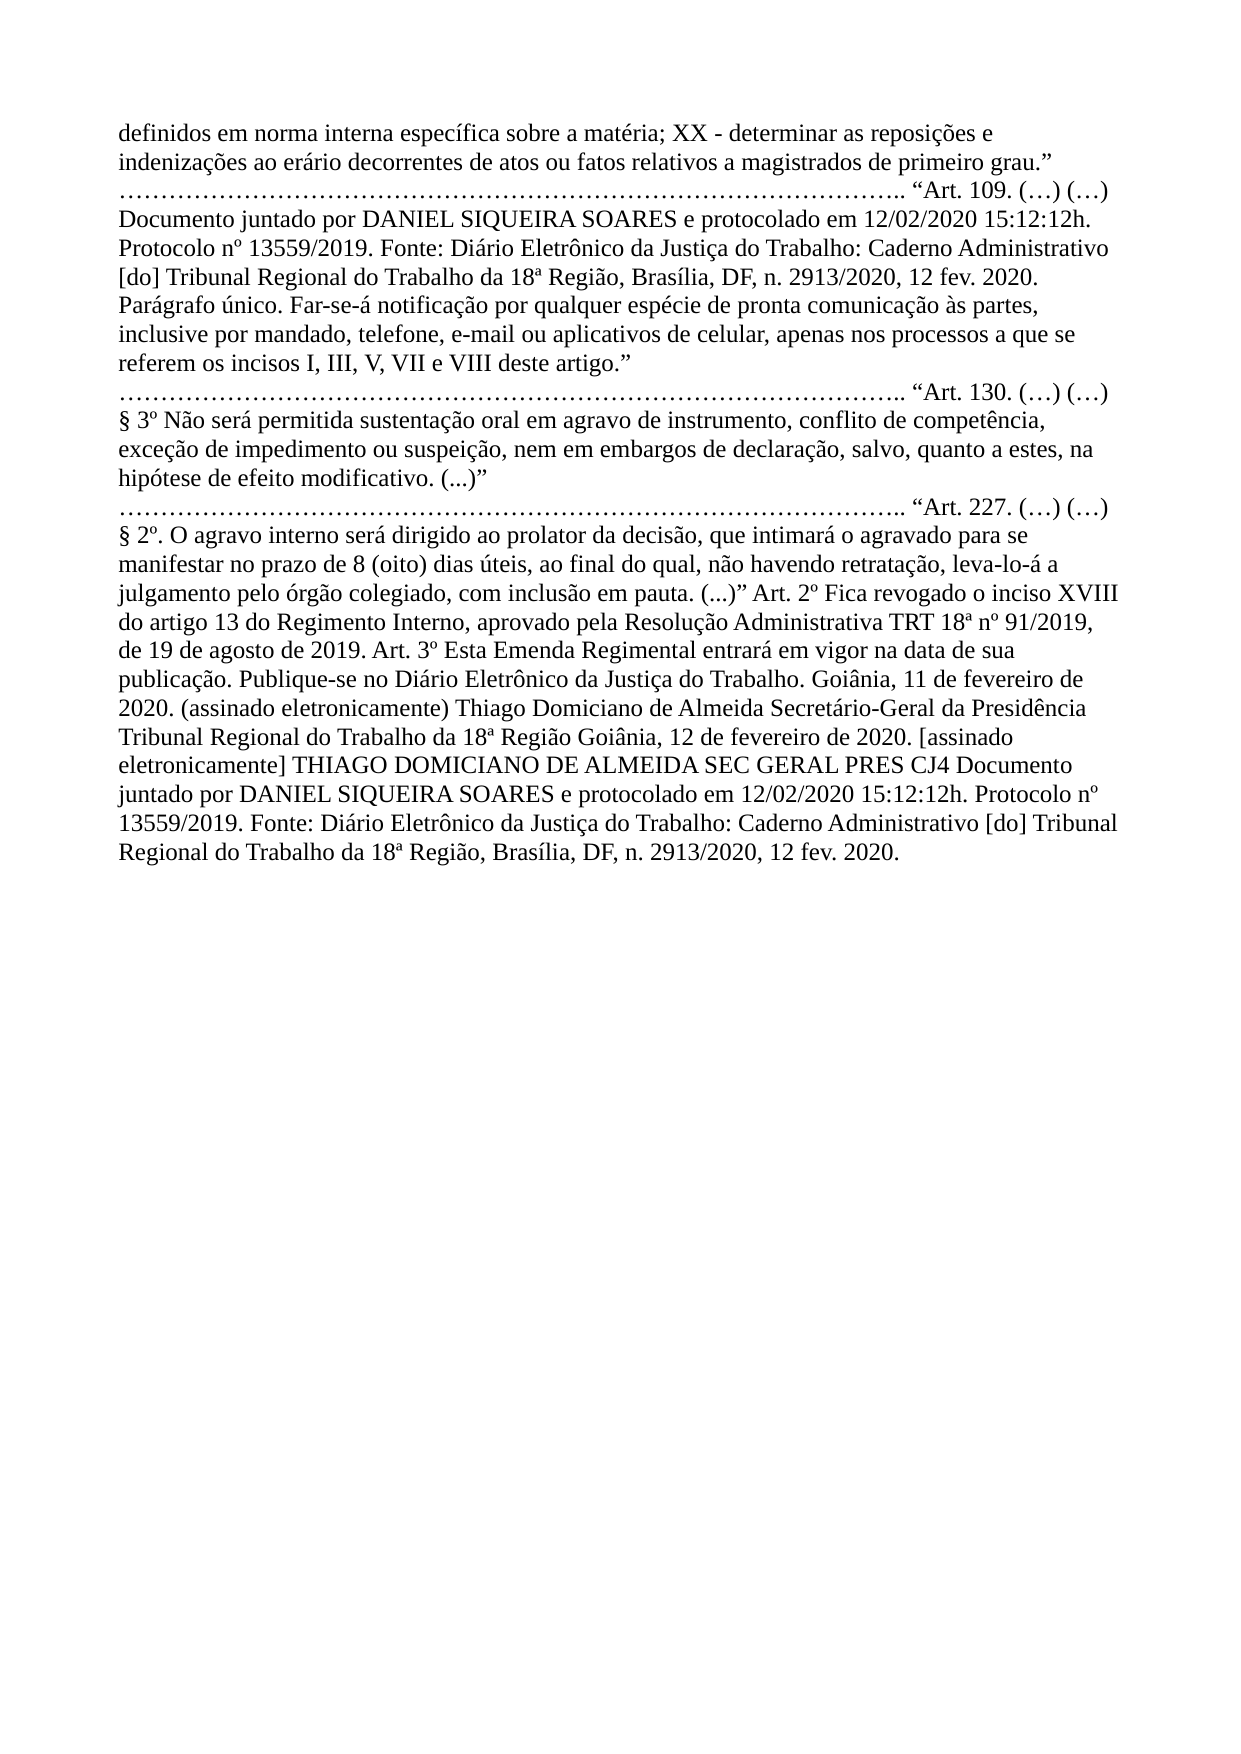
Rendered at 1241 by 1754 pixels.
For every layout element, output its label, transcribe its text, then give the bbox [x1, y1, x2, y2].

text definidos em norma interna específica sobre a matéria; XX - determinar as reposições e indenizações ao erário decorrentes de atos ou fatos relativos a magistrados de primeiro grau.” ………………………………………………………………………………….. “Art. 109. (…) (…) Documento juntado por DANIEL SIQUEIRA SOARES e protocolado em 12/02/2020 15:12:12h. Protocolo nº 13559/2019. Fonte: Diário Eletrônico da Justiça do Trabalho: Caderno Administrativo [do] Tribunal Regional do Trabalho da 18ª Região, Brasília, DF, n. 2913/2020, 12 fev. 2020. Parágrafo único. Far-se-á notificação por qualquer espécie de pronta comunicação às partes, inclusive por mandado, telefone, e-mail ou aplicativos de celular, apenas nos processos a que se referem os incisos I, III, V, VII e VIII deste artigo.” ………………………………………………………………………………….. “Art. 130. (…) (…) § 3º Não será permitida sustentação oral em agravo de instrumento, conflito de competência, exceção de impedimento ou suspeição, nem em embargos de declaração, salvo, quanto a estes, na hipótese de efeito modificativo. (...)” ………………………………………………………………………………….. “Art. 227. (…) (…) § 2º. O agravo interno será dirigido ao prolator da decisão, que intimará o agravado para se manifestar no prazo de 8 (oito) dias úteis, ao final do qual, não havendo retratação, leva-lo-á a julgamento pelo órgão colegiado, com inclusão em pauta. (...)” Art. 2º Fica revogado o inciso XVIII do artigo 13 do Regimento Interno, aprovado pela Resolução Administrativa TRT 18ª nº 91/2019, de 19 de agosto de 2019. Art. 3º Esta Emenda Regimental entrará em vigor na data de sua publicação. Publique-se no Diário Eletrônico da Justiça do Trabalho. Goiânia, 11 de fevereiro de 2020. (assinado eletronicamente) Thiago Domiciano de Almeida Secretário-Geral da Presidência Tribunal Regional do Trabalho da 18ª Região Goiânia, 12 de fevereiro de 2020. [assinado eletronicamente] THIAGO DOMICIANO DE ALMEIDA SEC GERAL PRES CJ4 Documento juntado por DANIEL SIQUEIRA SOARES e protocolado em 12/02/2020 15:12:12h. Protocolo nº 13559/2019. Fonte: Diário Eletrônico da Justiça do Trabalho: Caderno Administrativo [do] Tribunal Regional do Trabalho da 18ª Região, Brasília, DF, n. 2913/2020, 12 fev. 2020. [118, 118, 1122, 866]
